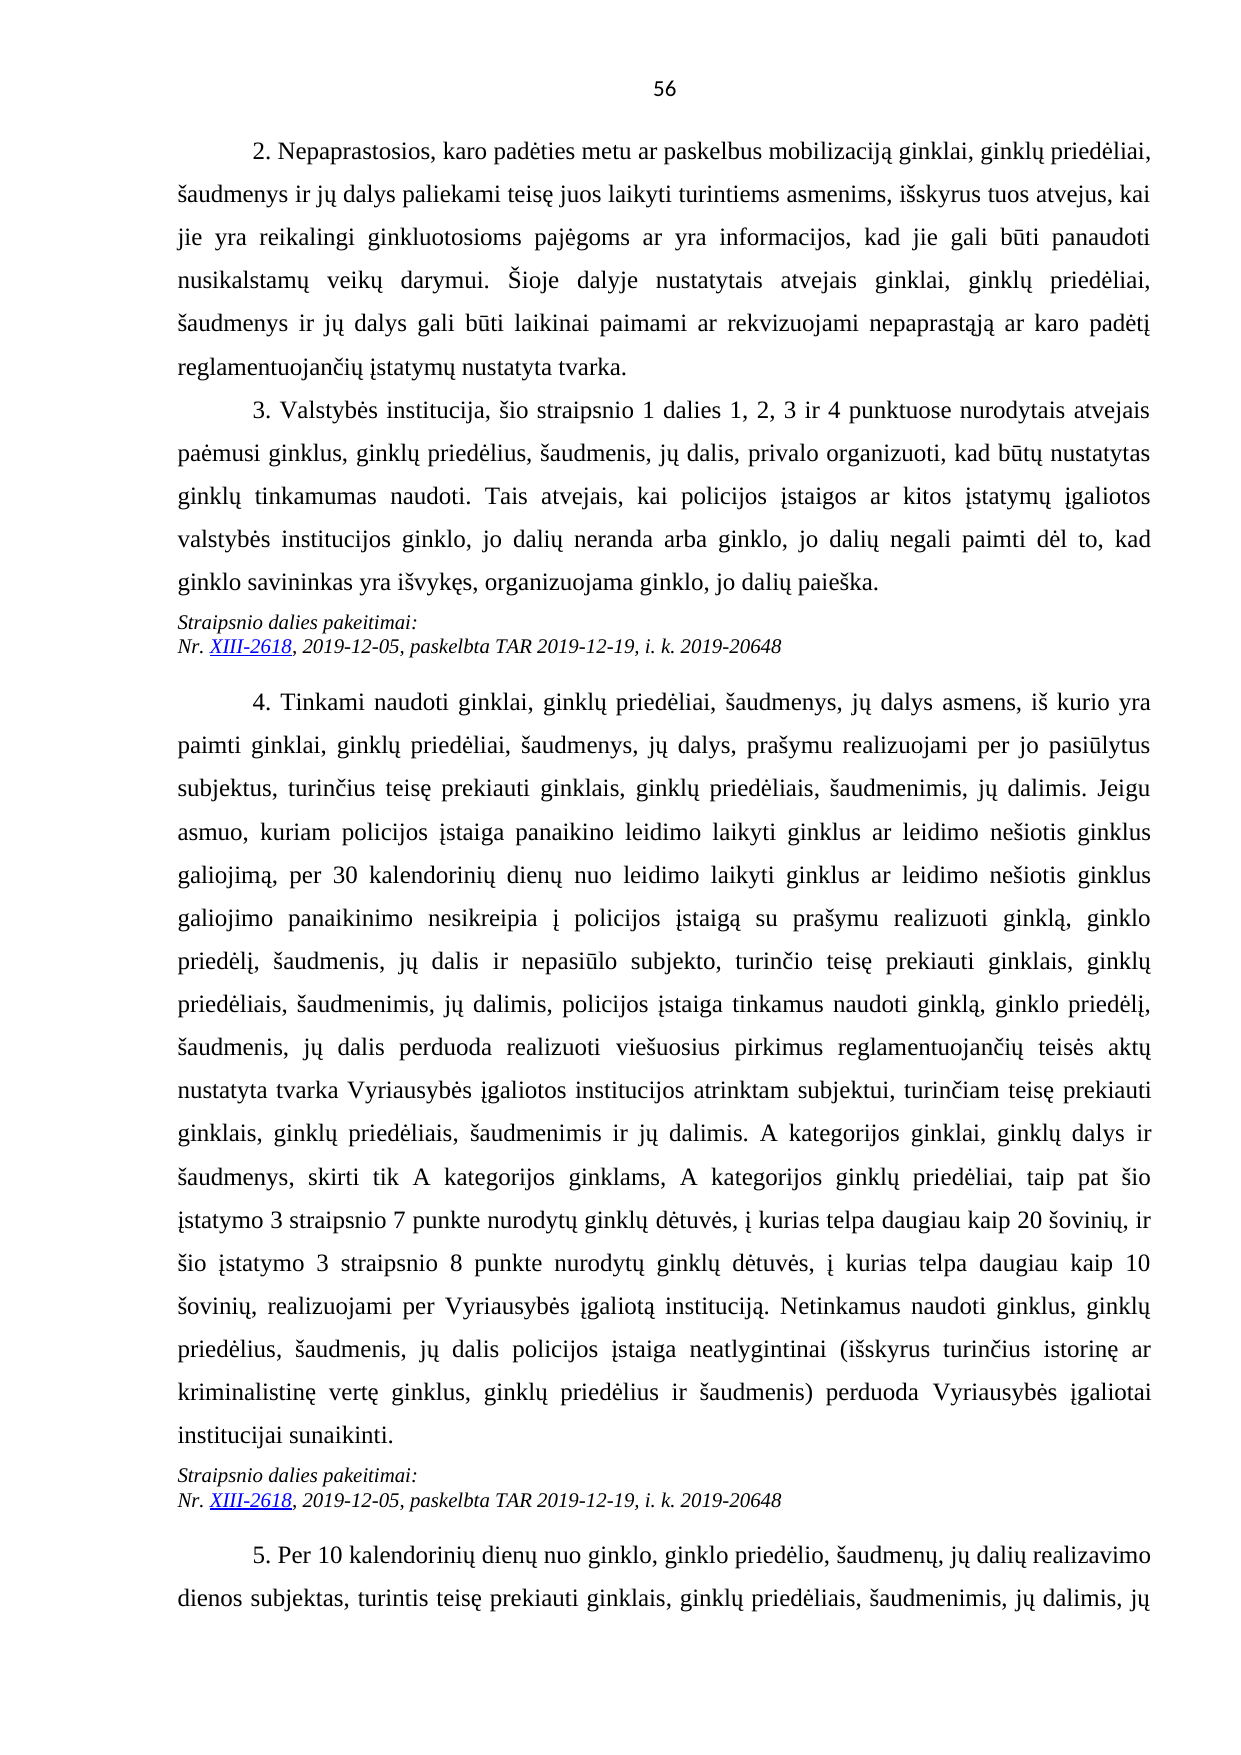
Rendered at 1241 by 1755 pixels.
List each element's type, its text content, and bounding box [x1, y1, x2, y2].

text Straipsnio dalies pakeitimai: [177, 610, 1152, 634]
text Nr. XIII-2618, 2019-12-05, paskelbta TAR 2019-12-19, i. k. 2019-20648 [177, 634, 1152, 658]
text 2. Nepaprastosios, karo padėties metu ar paskelbus mobilizaciją ginklai, ginklų priedėliai, šaudmenys ir jų dalys paliekami teisę juos laikyti turintiems asmenims, išskyrus tuos atvejus, kai jie yra reikalingi ginkluotosioms pajėgoms ar yra informacijos, kad jie gali būti panaudoti nusikalstamų veikų darymui. Šioje dalyje nustatytais atvejais ginklai, ginklų priedėliai, šaudmenys ir jų dalys gali būti laikinai paimami ar rekvizuojami nepaprastąją ar karo padėtį reglamentuojančių įstatymų nustatyta tvarka. [177, 136, 1152, 380]
text 4. Tinkami naudoti ginklai, ginklų priedėliai, šaudmenys, jų dalys asmens, iš kurio yra paimti ginklai, ginklų priedėliai, šaudmenys, jų dalys, prašymu realizuojami per jo pasiūlytus subjektus, turinčius teisę prekiauti ginklais, ginklų priedėliais, šaudmenimis, jų dalimis. Jeigu asmuo, kuriam policijos įstaiga panaikino leidimo laikyti ginklus ar leidimo nešiotis ginklus galiojimą, per 30 kalendorinių dienų nuo leidimo laikyti ginklus ar leidimo nešiotis ginklus galiojimo panaikinimo nesikreipia į policijos įstaigą su prašymu realizuoti ginklą, ginklo priedėlį, šaudmenis, jų dalis ir nepasiūlo subjekto, turinčio teisę prekiauti ginklais, ginklų priedėliais, šaudmenimis, jų dalimis, policijos įstaiga tinkamus naudoti ginklą, ginklo priedėlį, šaudmenis, jų dalis perduoda realizuoti viešuosius pirkimus reglamentuojančių teisės aktų nustatyta tvarka Vyriausybės įgaliotos institucijos atrinktam subjektui, turinčiam teisę prekiauti ginklais, ginklų priedėliais, šaudmenimis ir jų dalimis. A kategorijos ginklai, ginklų dalys ir šaudmenys, skirti tik A kategorijos ginklams, A kategorijos ginklų priedėliai, taip pat šio įstatymo 3 straipsnio 7 punkte nurodytų ginklų dėtuvės, į kurias telpa daugiau kaip 20 šovinių, ir šio įstatymo 3 straipsnio 8 punkte nurodytų ginklų dėtuvės, į kurias telpa daugiau kaip 10 šovinių, realizuojami per Vyriausybės įgaliotą instituciją. Netinkamus naudoti ginklus, ginklų priedėlius, šaudmenis, jų dalis policijos įstaiga neatlygintinai (išskyrus turinčius istorinę ar kriminalistinę vertę ginklus, ginklų priedėlius ir šaudmenis) perduoda Vyriausybės įgaliotai institucijai sunaikinti. [177, 687, 1152, 1449]
text Nr. XIII-2618, 2019-12-05, paskelbta TAR 2019-12-19, i. k. 2019-20648 [177, 1487, 1152, 1512]
text 3. Valstybės institucija, šio straipsnio 1 dalies 1, 2, 3 ir 4 punktuose nurodytais atvejais paėmusi ginklus, ginklų priedėlius, šaudmenis, jų dalis, privalo organizuoti, kad būtų nustatytas ginklų tinkamumas naudoti. Tais atvejais, kai policijos įstaigos ar kitos įstatymų įgaliotos valstybės institucijos ginklo, jo dalių neranda arba ginklo, jo dalių negali paimti dėl to, kad ginklo savininkas yra išvykęs, organizuojama ginklo, jo dalių paieška. [177, 395, 1152, 596]
text Straipsnio dalies pakeitimai: [177, 1463, 1152, 1487]
text 5. Per 10 kalendorinių dienų nuo ginklo, ginklo priedėlio, šaudmenų, jų dalių realizavimo dienos subjektas, turintis teisę prekiauti ginklais, ginklų priedėliais, šaudmenimis, jų dalimis, jų [177, 1540, 1152, 1612]
